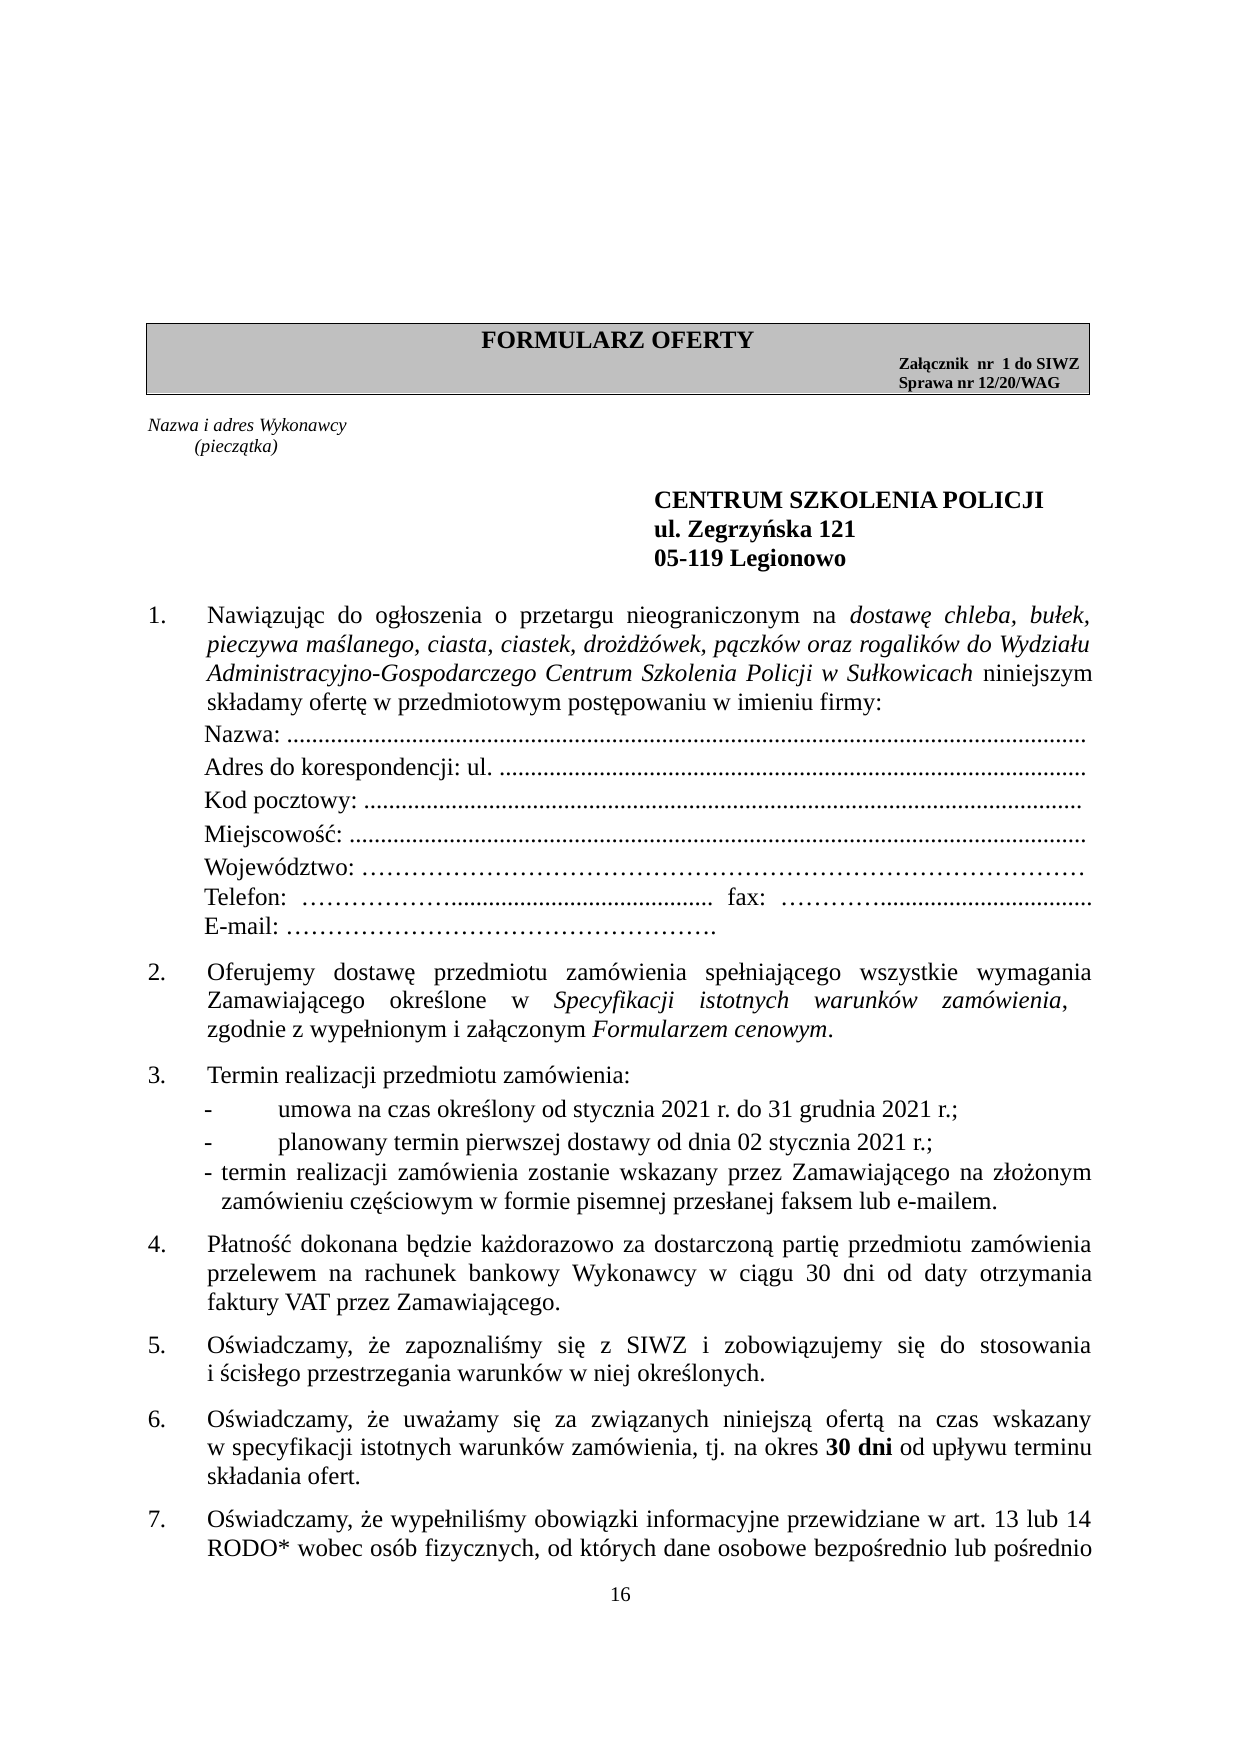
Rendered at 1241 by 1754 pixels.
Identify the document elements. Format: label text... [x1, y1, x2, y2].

text Województwo: …………………………………………………………………………… [204, 849, 1092, 882]
list Termin realizacji przedmiotu zamówienia: [148, 1057, 1092, 1091]
table_header [1090, 323, 1120, 393]
table_header FORMULARZ OFERTY Załącznik nr 1 do SIWZ Sprawa nr 12/20/WAG [147, 324, 1089, 393]
list Płatność dokonana będzie każdorazowo za dostarczoną partię przedmiotu zamówienia przelewem na rachunek bankowy Wykonawcy w ciągu 30 dni od daty otrzymania faktury VAT przez Zamawiającego. [148, 1229, 1092, 1315]
text (pieczątka) [148, 435, 1092, 457]
list Oświadczamy, że wypełniliśmy obowiązki informacyjne przewidziane w art. 13 lub 14 RODO* wobec osób fizycznych, od których dane osobowe bezpośrednio lub pośrednio [148, 1504, 1092, 1562]
text ul. Zegrzyńska 121 [148, 514, 1092, 543]
text CENTRUM SZKOLENIA POLICJI [148, 486, 1092, 514]
text - termin realizacji zamówienia zostanie wskazany przez Zamawiającego na złożonym zamówieniu częściowym w formie pisemnej przesłanej faksem lub e-mailem. [204, 1157, 1092, 1215]
list Oświadczamy, że zapoznaliśmy się z SIWZ i zobowiązujemy się do stosowania i ścisłego przestrzegania warunków w niej określonych. [148, 1330, 1092, 1387]
text Nazwa: ................................................................................................................................ [204, 716, 1092, 749]
text - planowany termin pierwszej dostawy od dnia 02 stycznia 2021 r.; [204, 1124, 1092, 1157]
text - umowa na czas określony od stycznia 2021 r. do 31 grudnia 2021 r.; [204, 1091, 1092, 1124]
text Kod pocztowy: ................................................................................................................... [204, 782, 1092, 816]
list Oświadczamy, że uważamy się za związanych niniejszą ofertą na czas wskazany w specyfikacji istotnych warunków zamówienia, tj. na okres 30 dni od upływu terminu składania ofert. [148, 1404, 1092, 1490]
list Oferujemy dostawę przedmiotu zamówienia spełniającego wszystkie wymagania Zamawiającego określone w Specyfikacji istotnych warunków zamówienia, zgodnie z wypełnionym i załączonym Formularzem cenowym. [148, 957, 1092, 1043]
text 1. Nawiązując do ogłoszenia o przetargu nieograniczonym na dostawę chleba, bułek, pieczywa maślanego, ciasta, ciastek, drożdżówek, pączków oraz rogalików do Wydziału Administracyjno-Gospodarczego Centrum Szkolenia Policji w Sułkowicach niniejszym składamy ofertę w przedmiotowym postępowaniu w imieniu firmy: [148, 601, 1092, 716]
text Adres do korespondencji: ul. .............................................................................................. [204, 749, 1092, 782]
text Miejscowość: ...................................................................................................................... [204, 816, 1092, 849]
text Telefon: ……………….......................................... fax: ………….................................. E-mail: ……………………………………………. [204, 882, 1092, 940]
text 05-119 Legionowo [148, 543, 1092, 572]
text Nazwa i adres Wykonawcy [148, 414, 1092, 435]
